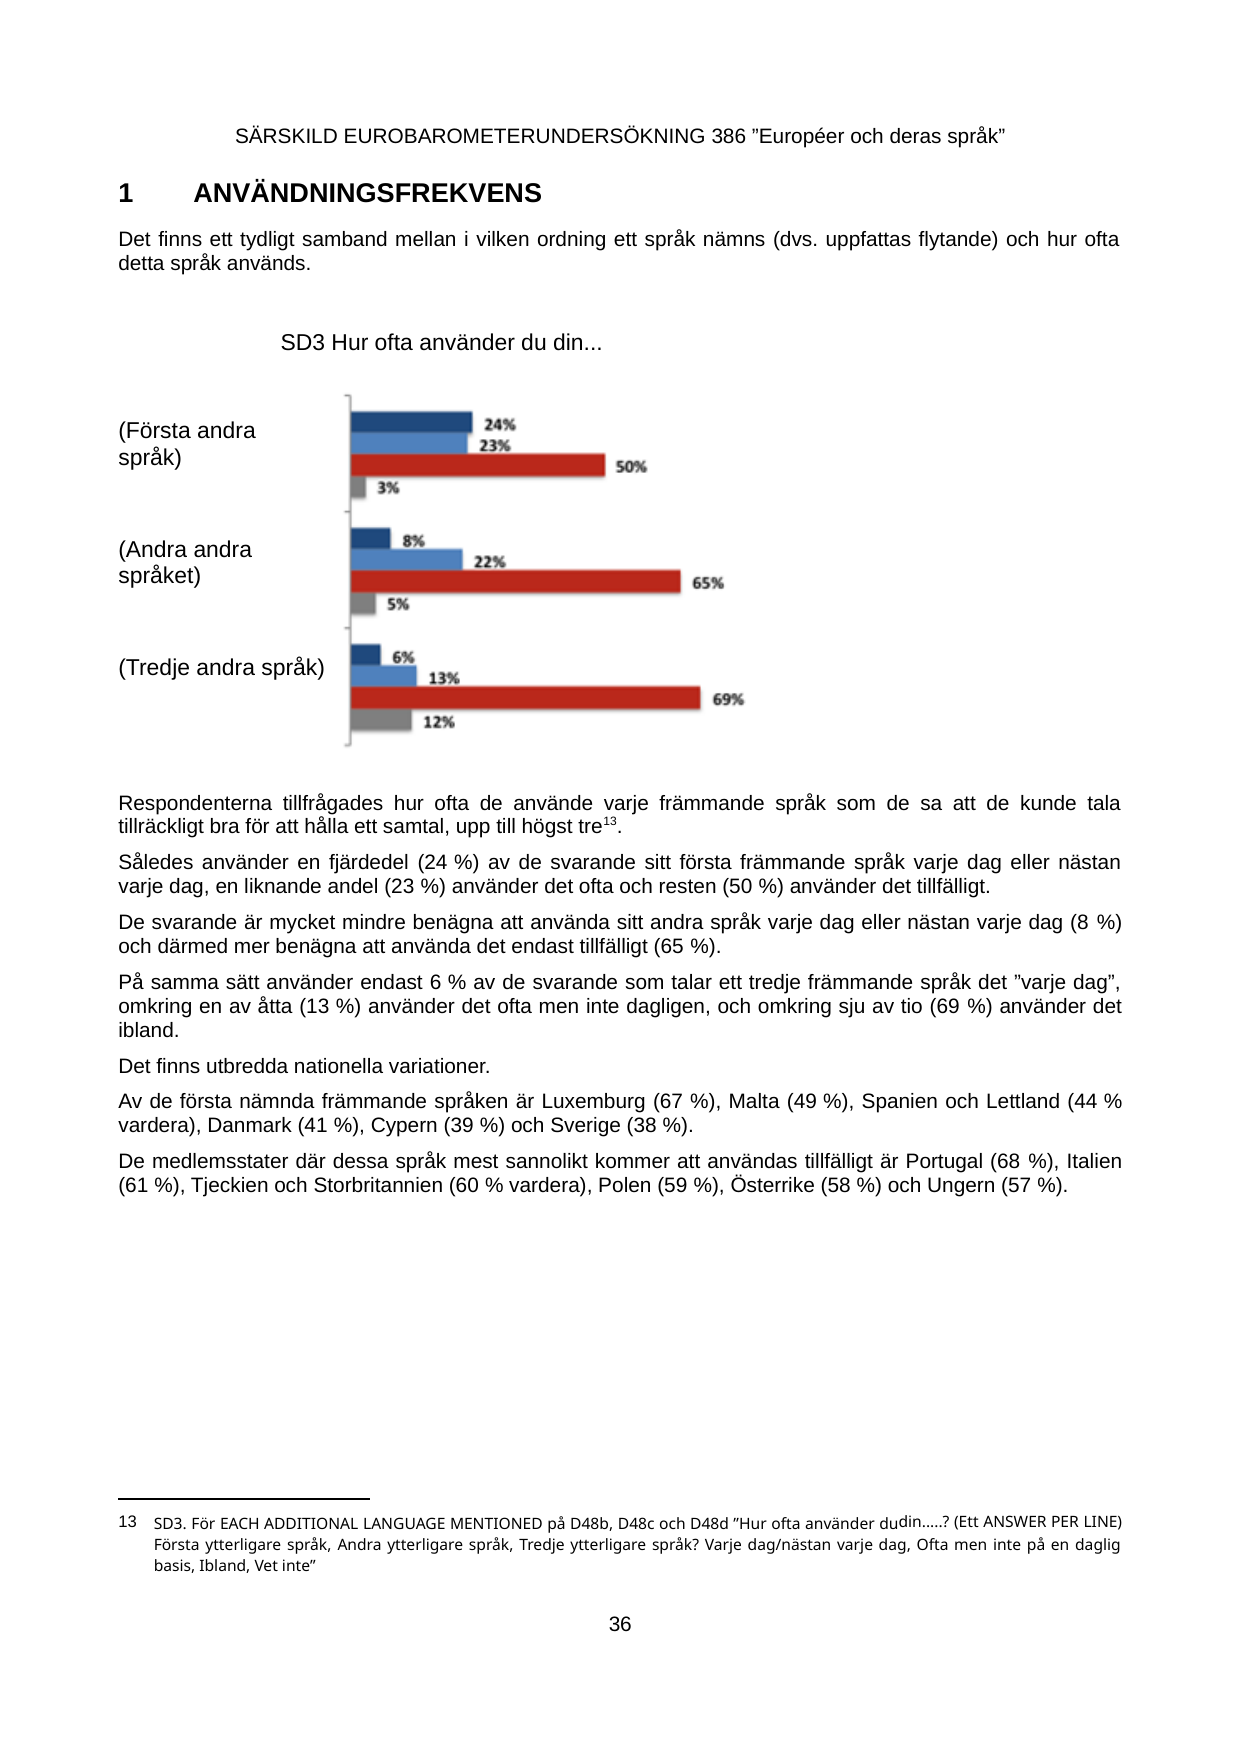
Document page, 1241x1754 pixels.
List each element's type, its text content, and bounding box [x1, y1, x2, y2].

subtitle ANVÄNDNINGSFREKVENS [118, 177, 1122, 209]
text Det finns ett tydligt samband mellan i vilken ordning ett språk nämns (dvs. uppfattas flytande) och hur ofta detta språk används. [118, 227, 1122, 275]
text De svarande är mycket mindre benägna att använda sitt andra språk varje dag eller nästan varje dag (8 %) och därmed mer benägna att använda det endast tillfälligt (65 %). [118, 910, 1122, 958]
text Det finns utbredda nationella variationer. [118, 1053, 1122, 1077]
text Således använder en fjärdedel (24 %) av de svarande sitt första främmande språk varje dag eller nästan varje dag, en liknande andel (23 %) använder det ofta och resten (50 %) använder det tillfälligt. [118, 850, 1122, 898]
text SD3. För EACH ADDITIONAL LANGUAGE MENTIONED på D48b, D48c och D48d ”Hur ofta använder dudin.....? (Ett ANSWER PER LINE) Första ytterligare språk, Andra ytterligare språk, Tredje ytterligare språk? Varje dag/nästan varje dag, Ofta men inte på en daglig basis, Ibland, Vet inte” [118, 1511, 1122, 1576]
text På samma sätt använder endast 6 % av de svarande som talar ett tredje främmande språk det ”varje dag”, omkring en av åtta (13 %) använder det ofta men inte dagligen, och omkring sju av tio (69 %) använder det ibland. [118, 970, 1122, 1042]
text Respondenterna tillfrågades hur ofta de använde varje främmande språk som de sa att de kunde tala tillräckligt bra för att hålla ett samtal, upp till högst tre. [118, 790, 1122, 838]
picture [337, 385, 754, 755]
text Av de första nämnda främmande språken är Luxemburg (67 %), Malta (49 %), Spanien och Lettland (44 % vardera), Danmark (41 %), Cypern (39 %) och Sverige (38 %). [118, 1089, 1122, 1137]
text De medlemsstater där dessa språk mest sannolikt kommer att användas tillfälligt är Portugal (68 %), Italien (61 %), Tjeckien och Storbritannien (60 % vardera), Polen (59 %), Österrike (58 %) och Ungern (57 %). [118, 1149, 1122, 1197]
